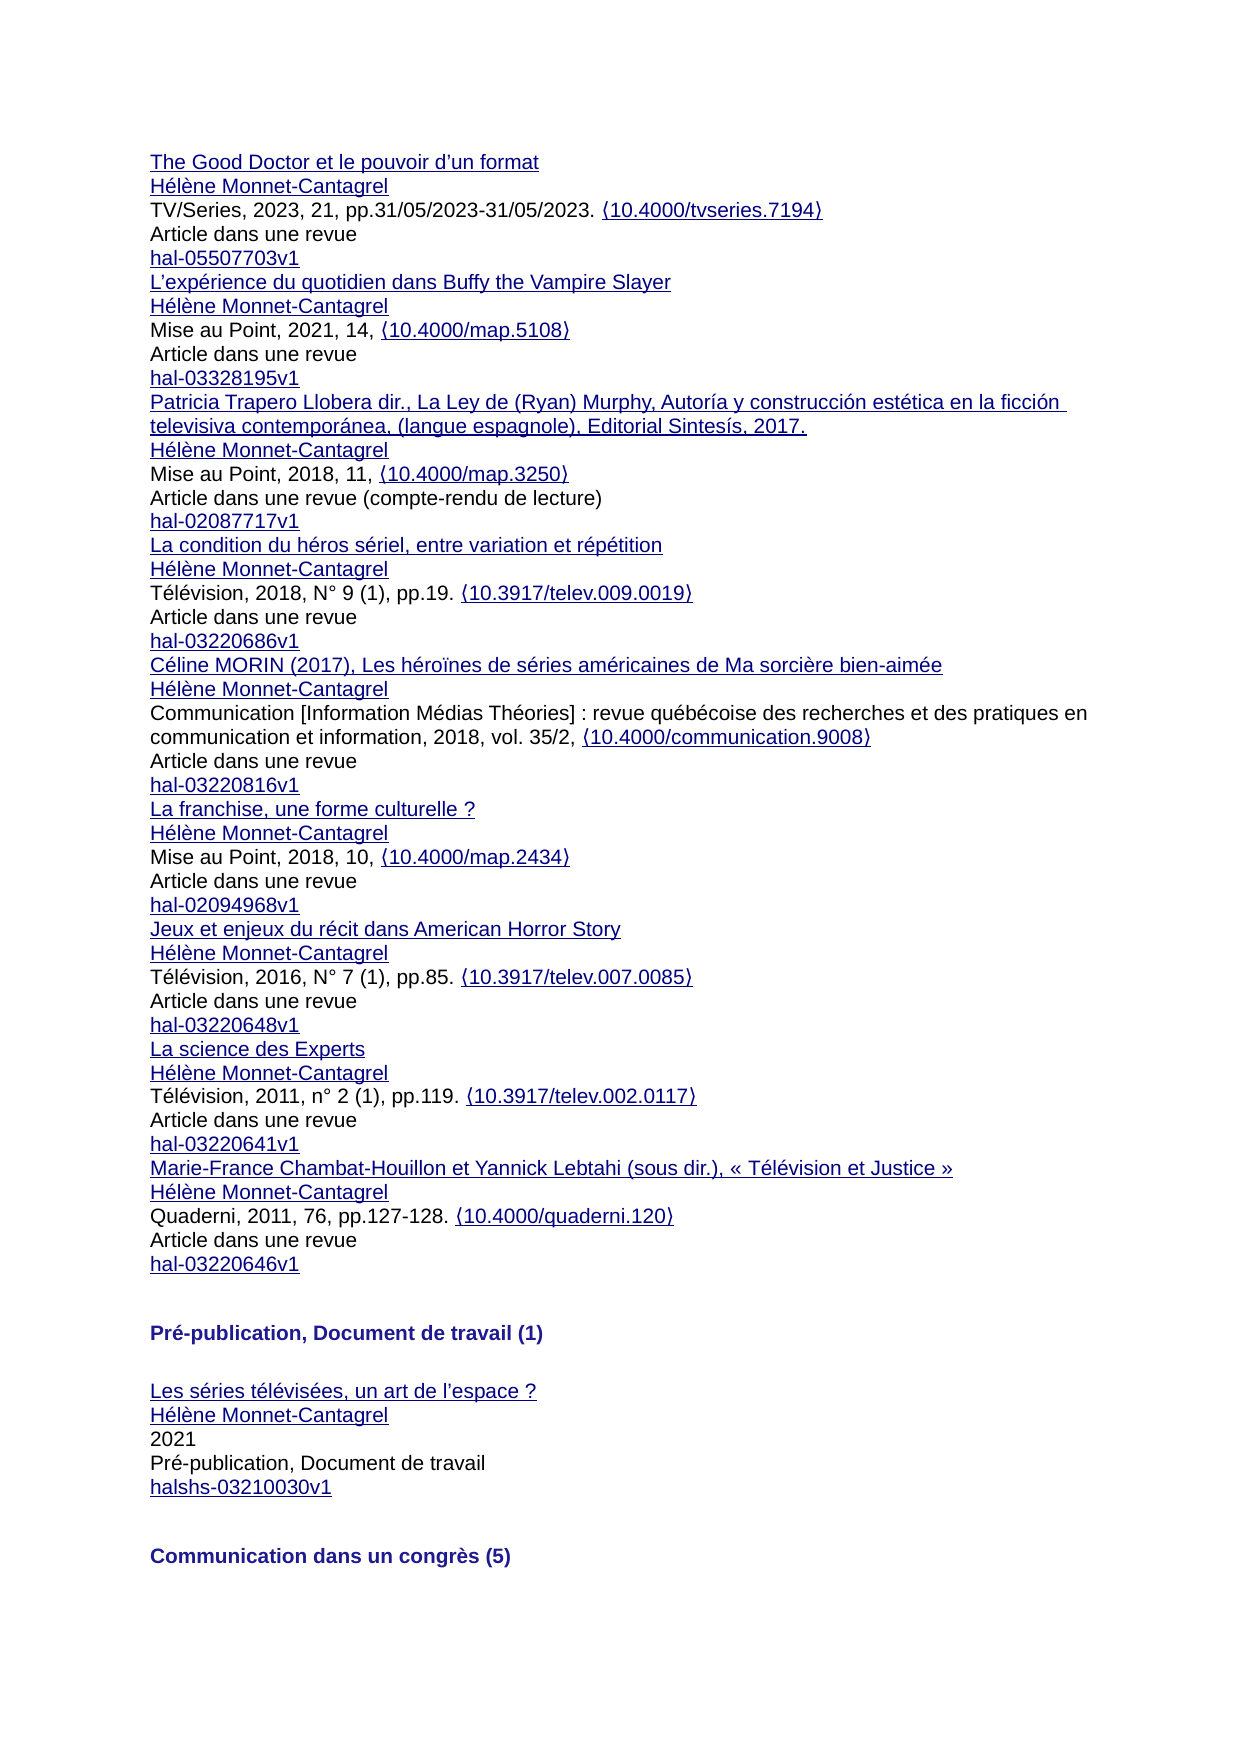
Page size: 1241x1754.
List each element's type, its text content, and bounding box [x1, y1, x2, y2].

subtitle Pré-publication, Document de travail (1) [150, 1321, 1090, 1345]
table_cell Céline MORIN (2017), Les héroïnes de séries américaines de Ma sorcière bien-aimée Hélène Monnet-Cantagrel Communication [Information Médias Théories] : revue québécoise des recherches et des pratiques en communication et information, 2018, vol. 35/2, ⟨10.4000/communication.9008⟩ Article dans une revue hal-03220816v1 [150, 653, 1090, 797]
subtitle Communication dans un congrès (5) [150, 1544, 1090, 1568]
table_header Les séries télévisées, un art de l’espace ? Hélène Monnet-Cantagrel 2021 Pré-publication, Document de travail halshs-03210030v1 [150, 1379, 1090, 1499]
table_cell La condition du héros sériel, entre variation et répétition Hélène Monnet-Cantagrel Télévision, 2018, N° 9 (1), pp.19. ⟨10.3917/telev.009.0019⟩ Article dans une revue hal-03220686v1 [150, 533, 1090, 653]
table_cell Patricia Trapero Llobera dir., La Ley de (Ryan) Murphy, Autoría y construcción estética en la ficción televisiva contemporánea, (langue espagnole), Editorial Sintesís, 2017. Hélène Monnet-Cantagrel Mise au Point, 2018, 11, ⟨10.4000/map.3250⟩ Article dans une revue (compte-rendu de lecture) hal-02087717v1 [150, 390, 1090, 533]
table_cell The Good Doctor et le pouvoir d’un format Hélène Monnet-Cantagrel TV/Series, 2023, 21, pp.31/05/2023-31/05/2023. ⟨10.4000/tvseries.7194⟩ Article dans une revue hal-05507703v1 [150, 150, 1090, 270]
table_cell Marie-France Chambat-Houillon et Yannick Lebtahi (sous dir.), « Télévision et Justice » Hélène Monnet-Cantagrel Quaderni, 2011, 76, pp.127-128. ⟨10.4000/quaderni.120⟩ Article dans une revue hal-03220646v1 [150, 1156, 1090, 1276]
table_cell Jeux et enjeux du récit dans American Horror Story Hélène Monnet-Cantagrel Télévision, 2016, N° 7 (1), pp.85. ⟨10.3917/telev.007.0085⟩ Article dans une revue hal-03220648v1 [150, 917, 1090, 1036]
table_cell La science des Experts Hélène Monnet-Cantagrel Télévision, 2011, n° 2 (1), pp.119. ⟨10.3917/telev.002.0117⟩ Article dans une revue hal-03220641v1 [150, 1036, 1090, 1156]
table_cell La franchise, une forme culturelle ? Hélène Monnet-Cantagrel Mise au Point, 2018, 10, ⟨10.4000/map.2434⟩ Article dans une revue hal-02094968v1 [150, 797, 1090, 917]
table_cell L’expérience du quotidien dans Buffy the Vampire Slayer Hélène Monnet-Cantagrel Mise au Point, 2021, 14, ⟨10.4000/map.5108⟩ Article dans une revue hal-03328195v1 [150, 270, 1090, 389]
